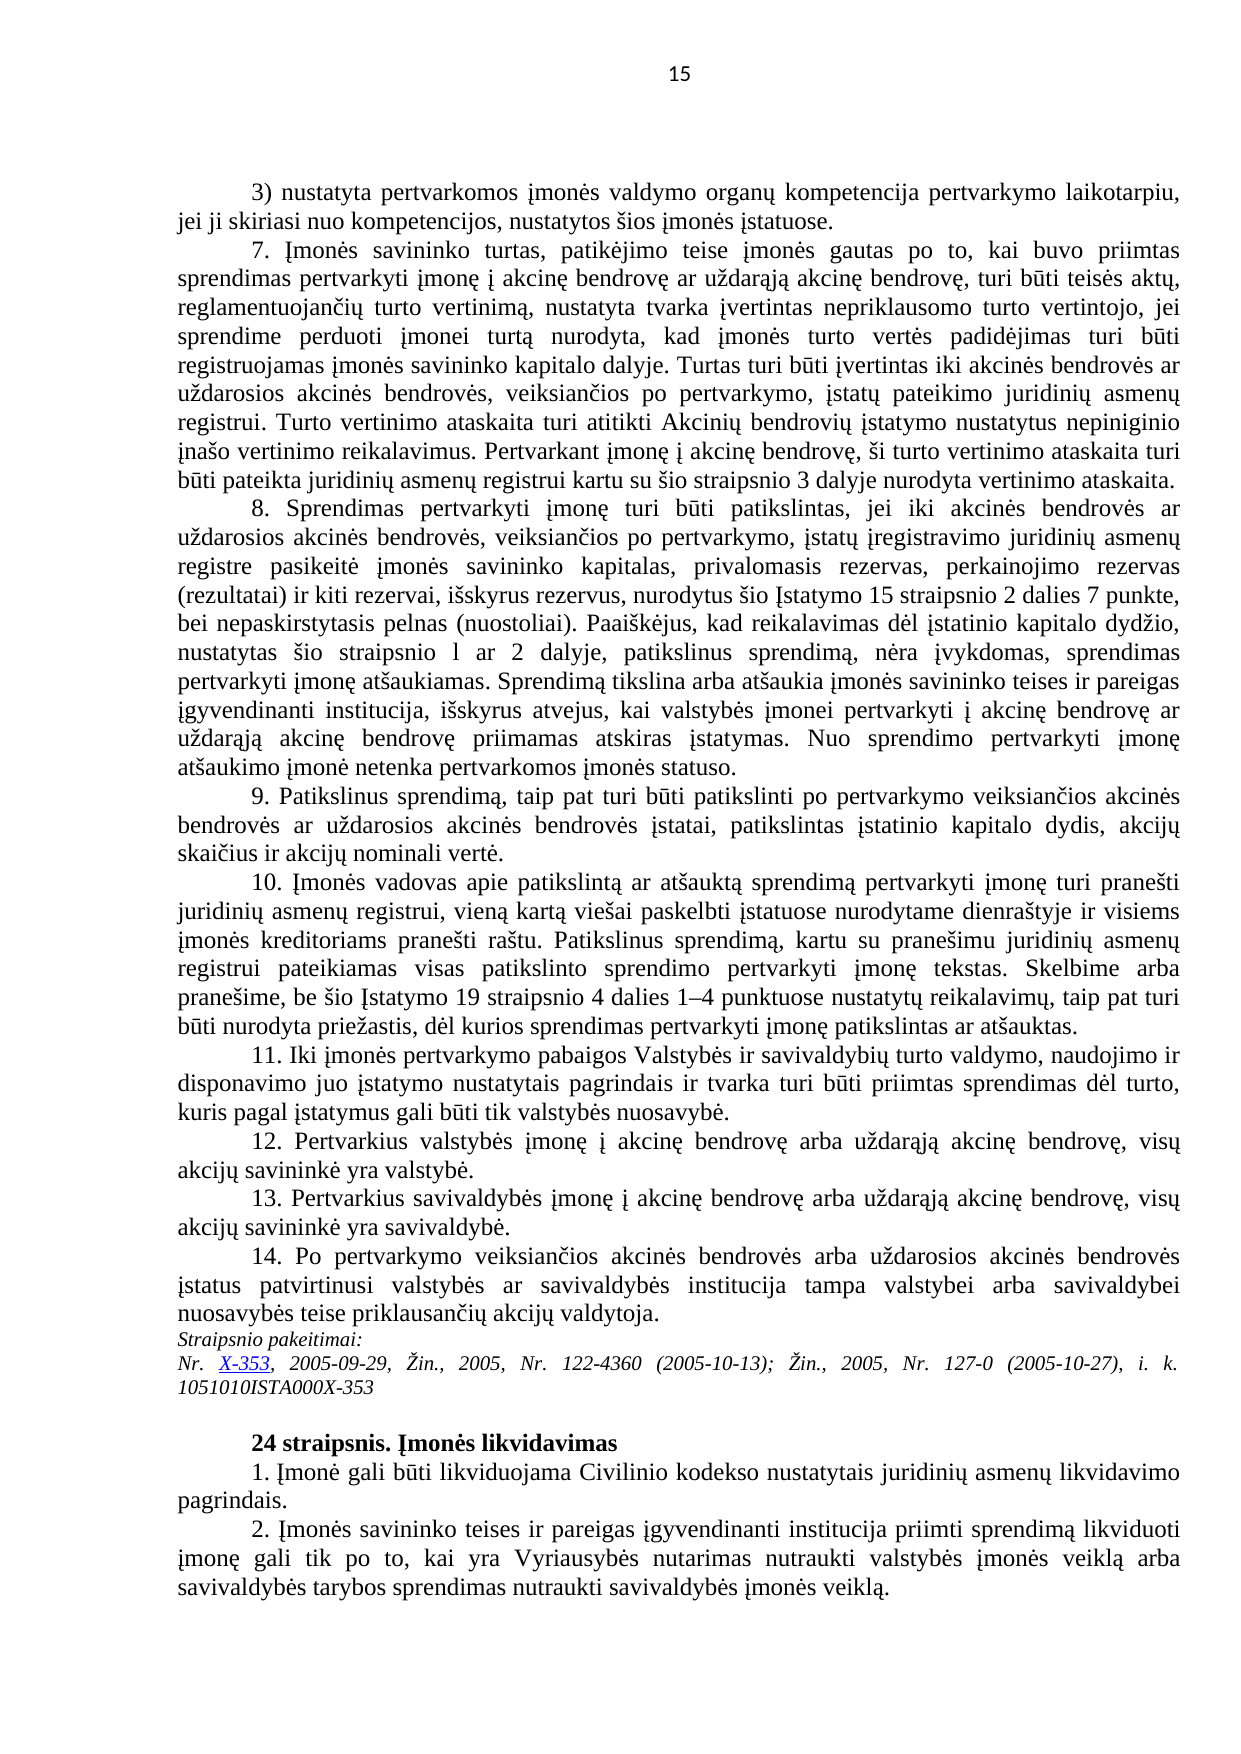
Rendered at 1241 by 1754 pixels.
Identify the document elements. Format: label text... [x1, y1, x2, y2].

text Straipsnio pakeitimai: [177, 1327, 1181, 1351]
text 12. Pertvarkius valstybės įmonę į akcinę bendrovę arba uždarąją akcinę bendrovę, visų akcijų savininkė yra valstybė. [177, 1126, 1181, 1183]
text 9. Patikslinus sprendimą, taip pat turi būti patikslinti po pertvarkymo veiksiančios akcinės bendrovės ar uždarosios akcinės bendrovės įstatai, patikslintas įstatinio kapitalo dydis, akcijų skaičius ir akcijų nominali vertė. [177, 781, 1181, 867]
text 10. Įmonės vadovas apie patikslintą ar atšauktą sprendimą pertvarkyti įmonę turi pranešti juridinių asmenų registrui, vieną kartą viešai paskelbti įstatuose nurodytame dienraštyje ir visiems įmonės kreditoriams pranešti raštu. Patikslinus sprendimą, kartu su pranešimu juridinių asmenų registrui pateikiamas visas patikslinto sprendimo pertvarkyti įmonę tekstas. Skelbime arba pranešime, be šio Įstatymo 19 straipsnio 4 dalies 1–4 punktuose nustatytų reikalavimų, taip pat turi būti nurodyta priežastis, dėl kurios sprendimas pertvarkyti įmonę patikslintas ar atšauktas. [177, 867, 1181, 1040]
text 3) nustatyta pertvarkomos įmonės valdymo organų kompetencija pertvarkymo laikotarpiu, jei ji skiriasi nuo kompetencijos, nustatytos šios įmonės įstatuose. [177, 177, 1181, 235]
text 24 straipsnis. Įmonės likvidavimas [177, 1428, 1181, 1457]
text 14. Po pertvarkymo veiksiančios akcinės bendrovės arba uždarosios akcinės bendrovės įstatus patvirtinusi valstybės ar savivaldybės institucija tampa valstybei arba savivaldybei nuosavybės teise priklausančių akcijų valdytoja. [177, 1241, 1181, 1327]
text 7. Įmonės savininko turtas, patikėjimo teise įmonės gautas po to, kai buvo priimtas sprendimas pertvarkyti įmonę į akcinę bendrovę ar uždarąją akcinę bendrovę, turi būti teisės aktų, reglamentuojančių turto vertinimą, nustatyta tvarka įvertintas nepriklausomo turto vertintojo, jei sprendime perduoti įmonei turtą nurodyta, kad įmonės turto vertės padidėjimas turi būti registruojamas įmonės savininko kapitalo dalyje. Turtas turi būti įvertintas iki akcinės bendrovės ar uždarosios akcinės bendrovės, veiksiančios po pertvarkymo, įstatų pateikimo juridinių asmenų registrui. Turto vertinimo ataskaita turi atitikti Akcinių bendrovių įstatymo nustatytus nepiniginio įnašo vertinimo reikalavimus. Pertvarkant įmonę į akcinę bendrovę, ši turto vertinimo ataskaita turi būti pateikta juridinių asmenų registrui kartu su šio straipsnio 3 dalyje nurodyta vertinimo ataskaita. [177, 235, 1181, 493]
text Nr. X-353, 2005-09-29, Žin., 2005, Nr. 122-4360 (2005-10-13); Žin., 2005, Nr. 127-0 (2005-10-27), i. k. 1051010ISTA000X-353 [177, 1351, 1181, 1399]
text 8. Sprendimas pertvarkyti įmonę turi būti patikslintas, jei iki akcinės bendrovės ar uždarosios akcinės bendrovės, veiksiančios po pertvarkymo, įstatų įregistravimo juridinių asmenų registre pasikeitė įmonės savininko kapitalas, privalomasis rezervas, perkainojimo rezervas (rezultatai) ir kiti rezervai, išskyrus rezervus, nurodytus šio Įstatymo 15 straipsnio 2 dalies 7 punkte, bei nepaskirstytasis pelnas (nuostoliai). Paaiškėjus, kad reikalavimas dėl įstatinio kapitalo dydžio, nustatytas šio straipsnio l ar 2 dalyje, patikslinus sprendimą, nėra įvykdomas, sprendimas pertvarkyti įmonę atšaukiamas. Sprendimą tikslina arba atšaukia įmonės savininko teises ir pareigas įgyvendinanti institucija, išskyrus atvejus, kai valstybės įmonei pertvarkyti į akcinę bendrovę ar uždarąją akcinę bendrovę priimamas atskiras įstatymas. Nuo sprendimo pertvarkyti įmonę atšaukimo įmonė netenka pertvarkomos įmonės statuso. [177, 493, 1181, 781]
text 1. Įmonė gali būti likviduojama Civilinio kodekso nustatytais juridinių asmenų likvidavimo pagrindais. [177, 1457, 1181, 1514]
text 2. Įmonės savininko teises ir pareigas įgyvendinanti institucija priimti sprendimą likviduoti įmonę gali tik po to, kai yra Vyriausybės nutarimas nutraukti valstybės įmonės veiklą arba savivaldybės tarybos sprendimas nutraukti savivaldybės įmonės veiklą. [177, 1514, 1181, 1601]
text 11. Iki įmonės pertvarkymo pabaigos Valstybės ir savivaldybių turto valdymo, naudojimo ir disponavimo juo įstatymo nustatytais pagrindais ir tvarka turi būti priimtas sprendimas dėl turto, kuris pagal įstatymus gali būti tik valstybės nuosavybė. [177, 1040, 1181, 1126]
text 13. Pertvarkius savivaldybės įmonę į akcinę bendrovę arba uždarąją akcinę bendrovę, visų akcijų savininkė yra savivaldybė. [177, 1183, 1181, 1241]
